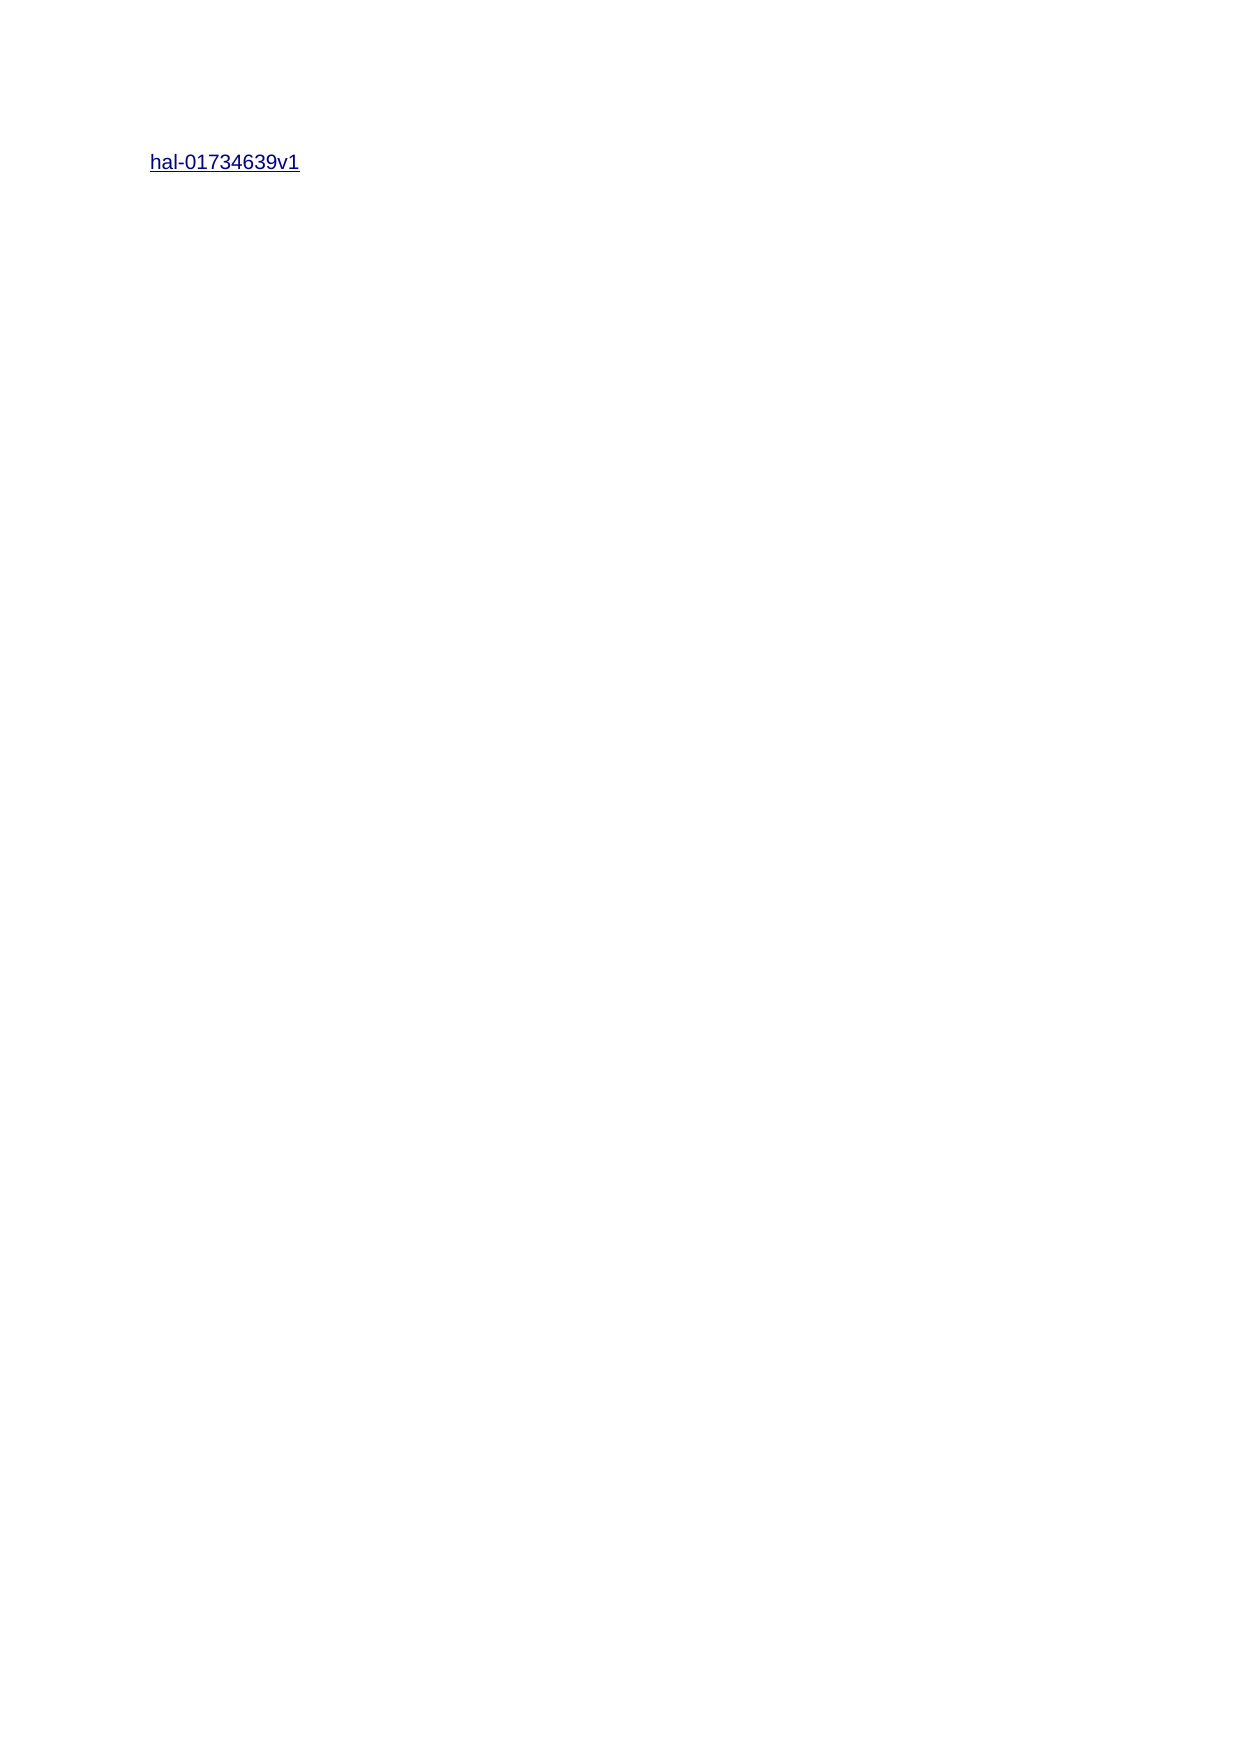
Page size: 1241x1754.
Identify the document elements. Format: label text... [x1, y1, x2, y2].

table_cell hal-01734639v1 [150, 150, 1090, 174]
